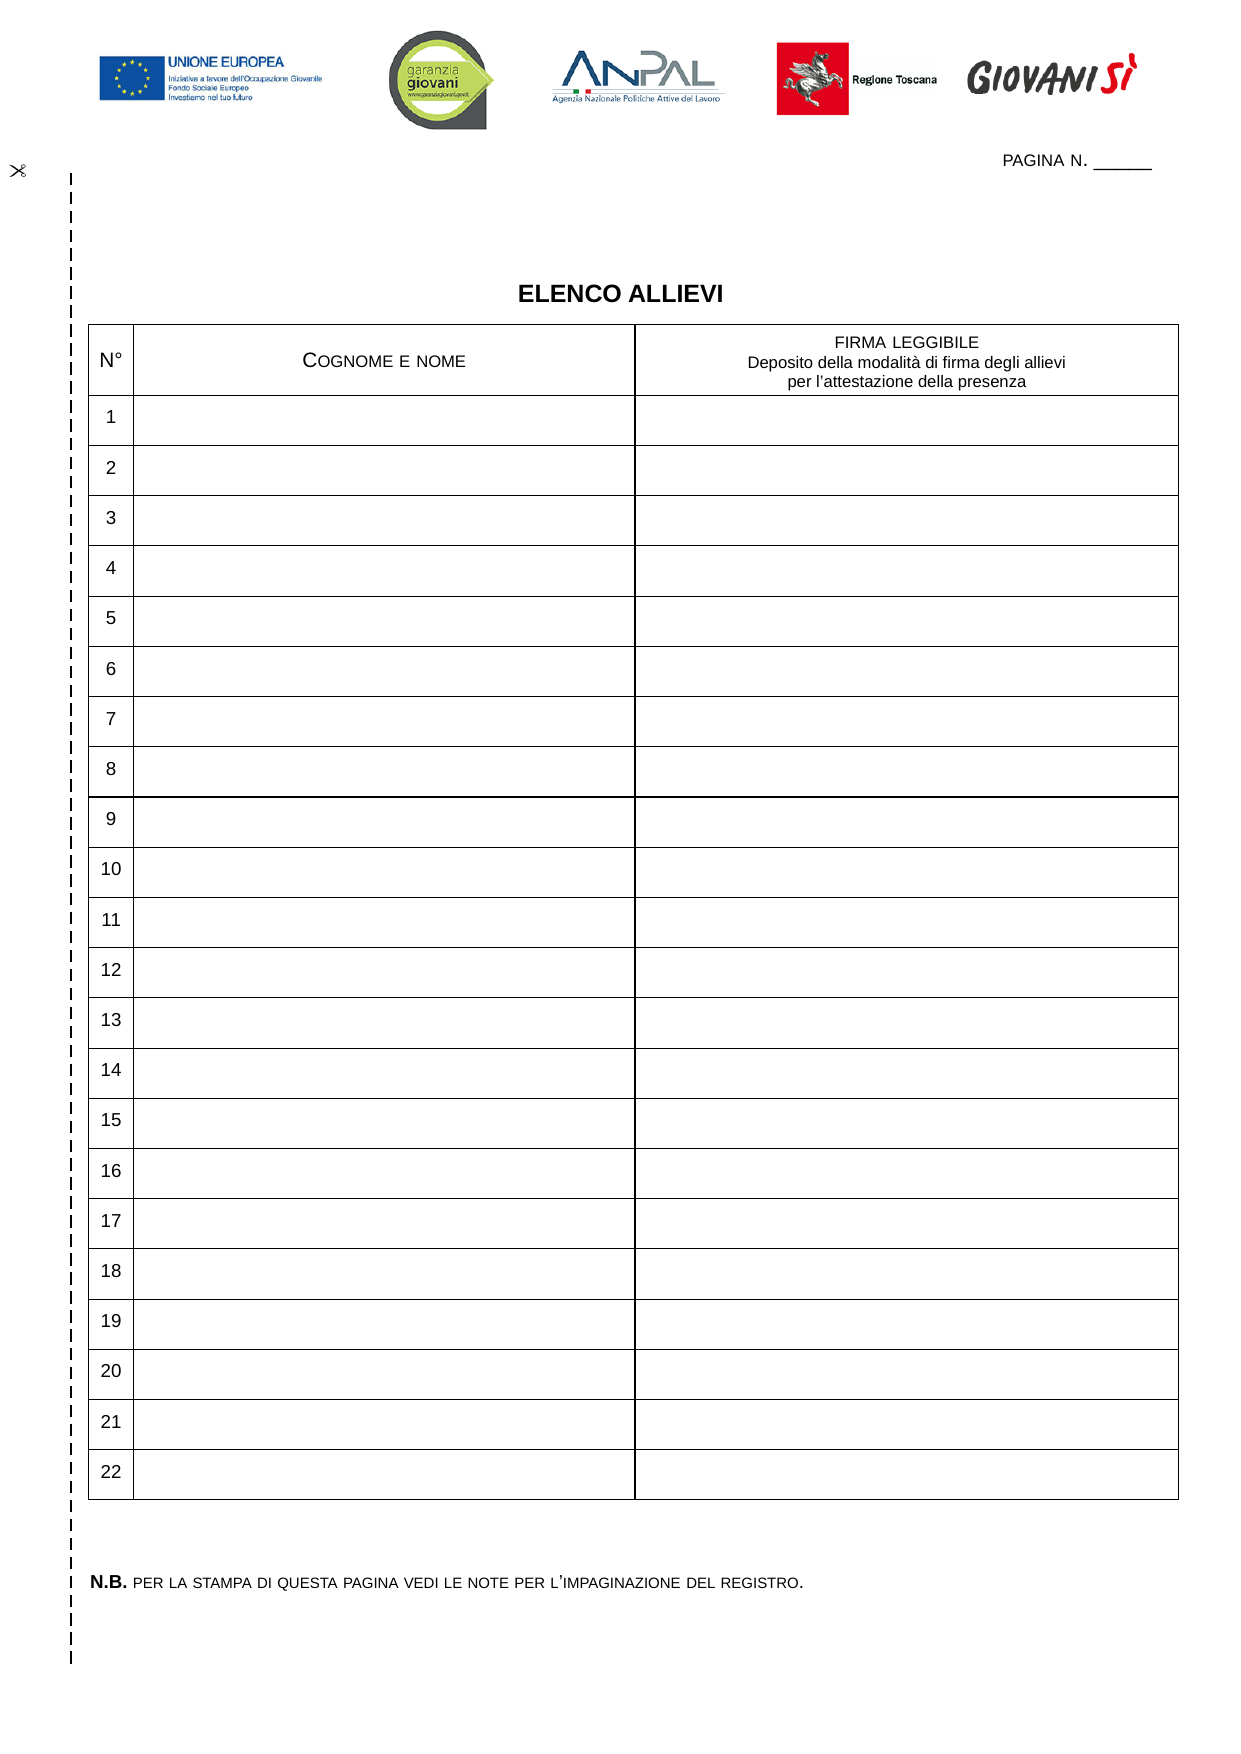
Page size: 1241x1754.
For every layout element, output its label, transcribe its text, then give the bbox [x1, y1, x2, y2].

table_cell [134, 647, 634, 696]
table_cell 20 [89, 1350, 133, 1399]
table_header firma leggibile Deposito della modalità di firma degli allievi per l’attestazione della presenza [636, 325, 1178, 395]
table_cell 11 [89, 898, 133, 947]
table_cell 5 [89, 597, 133, 646]
table_cell [636, 597, 1178, 646]
table_cell [636, 948, 1178, 997]
table_cell [134, 1099, 634, 1148]
table_cell [134, 798, 634, 847]
table_cell [636, 446, 1178, 495]
table_cell [134, 1450, 634, 1499]
table_cell 8 [89, 747, 133, 796]
table_cell [636, 798, 1178, 847]
table_header N° [89, 325, 133, 395]
table_cell 22 [89, 1450, 133, 1499]
table_cell 7 [89, 697, 133, 746]
table_cell [636, 848, 1178, 897]
table_cell [636, 396, 1178, 445]
table_cell [134, 697, 634, 746]
table_cell 17 [89, 1199, 133, 1248]
table_cell 18 [89, 1249, 133, 1298]
table_cell [134, 1149, 634, 1198]
table_cell 4 [89, 546, 133, 596]
table_cell [134, 848, 634, 897]
table_cell [636, 1350, 1178, 1399]
table_cell 10 [89, 848, 133, 897]
table_cell 15 [89, 1099, 133, 1148]
table_cell 9 [89, 798, 133, 847]
table_cell [636, 1450, 1178, 1499]
picture [88, 0, 1152, 141]
table_cell [134, 546, 634, 596]
text pagina n. _____ [89, 147, 1152, 171]
table_cell [636, 1049, 1178, 1098]
table_cell [636, 647, 1178, 696]
table_cell 19 [89, 1300, 133, 1349]
table_cell [134, 1300, 634, 1349]
table_cell [134, 1049, 634, 1098]
table_cell [636, 1099, 1178, 1148]
table_cell [134, 1199, 634, 1248]
text ELENCO ALLIEVI [89, 278, 1152, 307]
table_cell [636, 496, 1178, 545]
table_cell 14 [89, 1049, 133, 1098]
table_cell [636, 998, 1178, 1047]
table_cell [134, 1400, 634, 1449]
table_cell [636, 1149, 1178, 1198]
table_header Cognome e nome [134, 325, 634, 395]
table_cell [134, 747, 634, 796]
table_cell 3 [89, 496, 133, 545]
table_cell [636, 1400, 1178, 1449]
table_cell 21 [89, 1400, 133, 1449]
table_cell 1 [89, 396, 133, 445]
table_cell [134, 898, 634, 947]
table_cell [636, 747, 1178, 796]
table_cell 6 [89, 647, 133, 696]
table_cell [134, 496, 634, 545]
table_cell 2 [89, 446, 133, 495]
table_cell [134, 948, 634, 997]
table_cell 13 [89, 998, 133, 1047]
table_cell [636, 1249, 1178, 1298]
table_cell 16 [89, 1149, 133, 1198]
table_cell [134, 396, 634, 445]
table_cell [134, 446, 634, 495]
table_cell 12 [89, 948, 133, 997]
table_cell [134, 1249, 634, 1298]
table_cell [134, 1350, 634, 1399]
table_cell [636, 546, 1178, 596]
table_cell [636, 1300, 1178, 1349]
table_cell [636, 898, 1178, 947]
table_cell [636, 1199, 1178, 1248]
table_cell [636, 697, 1178, 746]
text N.B. per la stampa di questa pagina vedi le note per l’impaginazione del registro. [89, 1571, 1166, 1593]
table_cell [134, 998, 634, 1047]
table_cell [134, 597, 634, 646]
